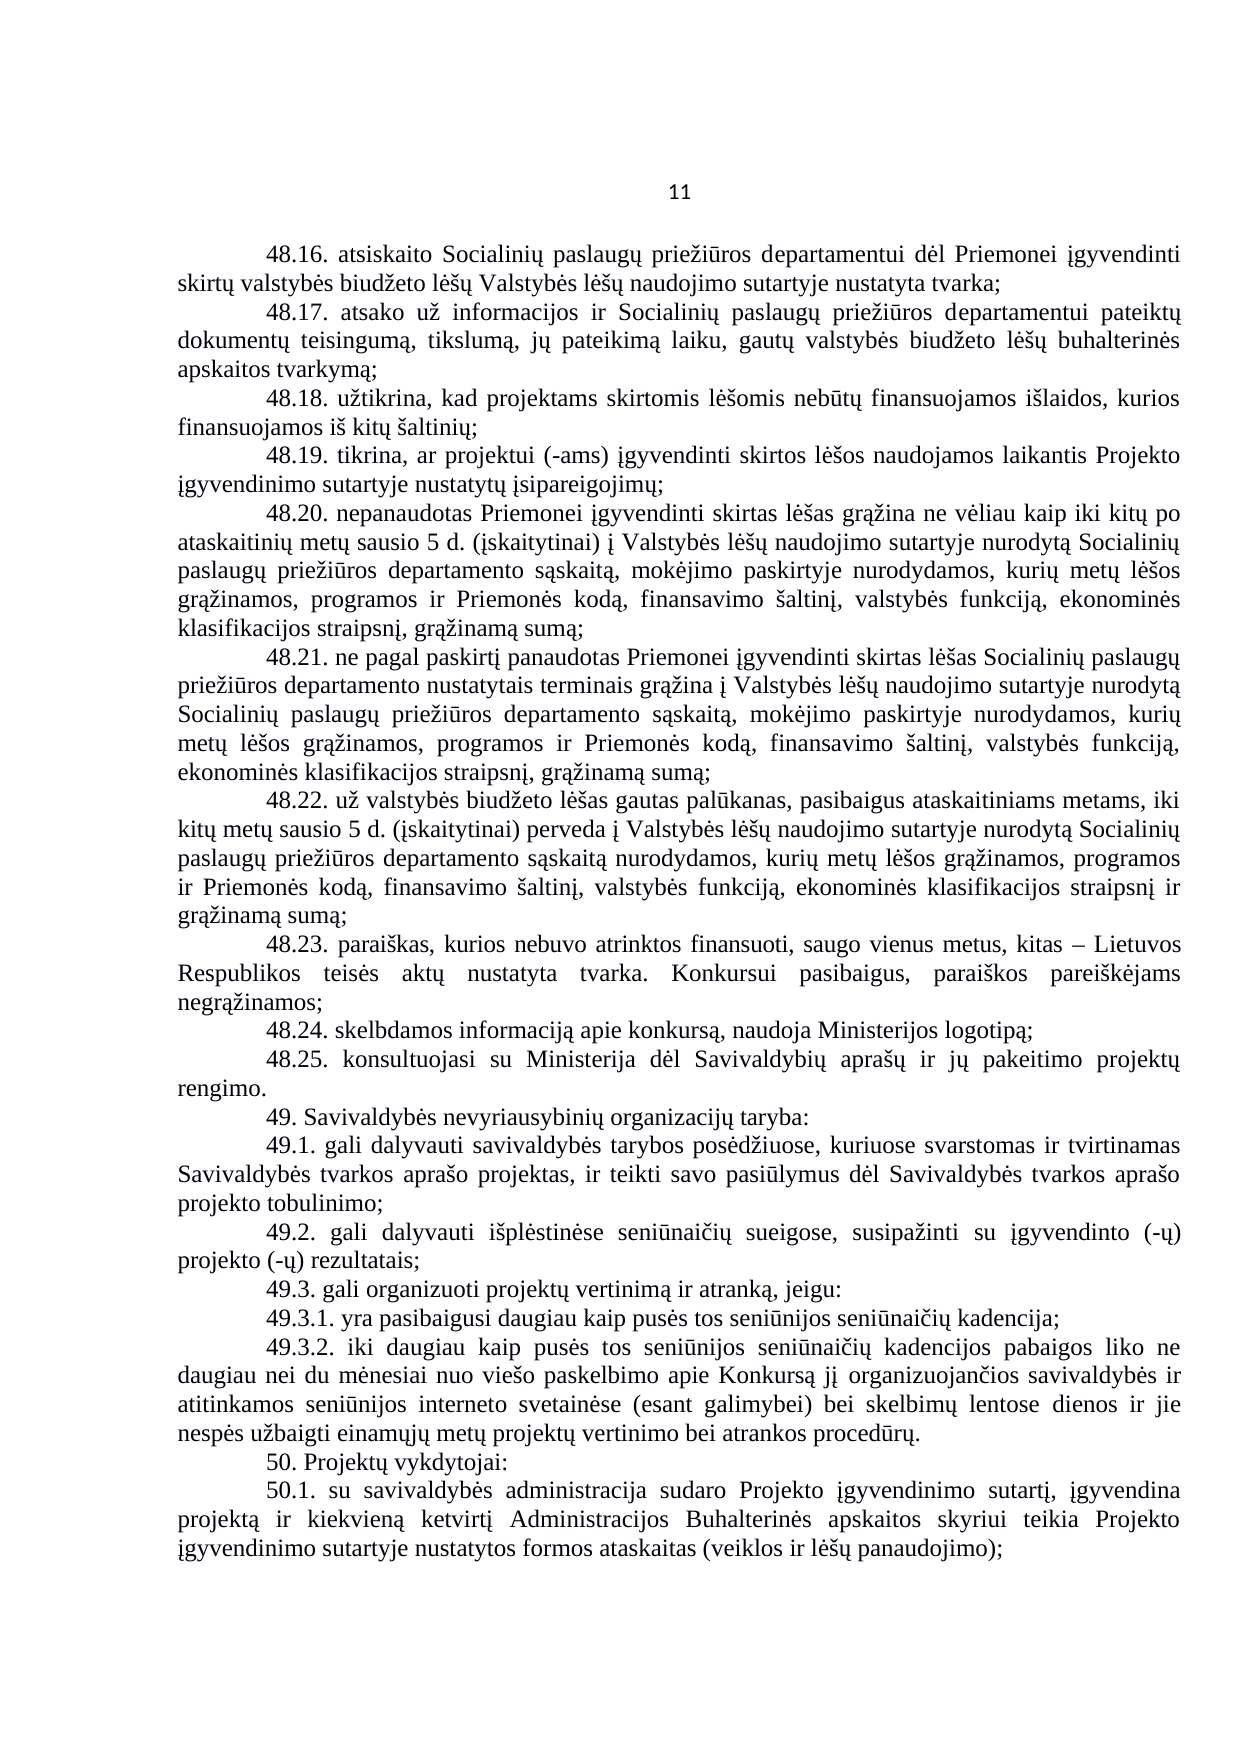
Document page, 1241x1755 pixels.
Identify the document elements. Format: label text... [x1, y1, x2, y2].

text 48.16. atsiskaito Socialinių paslaugų priežiūros departamentui dėl Priemonei įgyvendinti skirtų valstybės biudžeto lėšų Valstybės lėšų naudojimo sutartyje nustatyta tvarka; [177, 239, 1181, 297]
text 48.21. ne pagal paskirtį panaudotas Priemonei įgyvendinti skirtas lėšas Socialinių paslaugų priežiūros departamento nustatytais terminais grąžina į Valstybės lėšų naudojimo sutartyje nurodytą Socialinių paslaugų priežiūros departamento sąskaitą, mokėjimo paskirtyje nurodydamos, kurių metų lėšos grąžinamos, programos ir Priemonės kodą, finansavimo šaltinį, valstybės funkciją, ekonominės klasifikacijos straipsnį, grąžinamą sumą; [177, 642, 1181, 786]
text 48.23. paraiškas, kurios nebuvo atrinktos finansuoti, saugo vienus metus, kitas – Lietuvos Respublikos teisės aktų nustatyta tvarka. Konkursui pasibaigus, paraiškos pareiškėjams negrąžinamos; [177, 929, 1181, 1016]
text 49.3.1. yra pasibaigusi daugiau kaip pusės tos seniūnijos seniūnaičių kadencija; [177, 1303, 1181, 1332]
text 48.18. užtikrina, kad projektams skirtomis lėšomis nebūtų finansuojamos išlaidos, kurios finansuojamos iš kitų šaltinių; [177, 383, 1181, 441]
text 49. Savivaldybės nevyriausybinių organizacijų taryba: [177, 1102, 1181, 1131]
text 48.22. už valstybės biudžeto lėšas gautas palūkanas, pasibaigus ataskaitiniams metams, iki kitų metų sausio 5 d. (įskaitytinai) perveda į Valstybės lėšų naudojimo sutartyje nurodytą Socialinių paslaugų priežiūros departamento sąskaitą nurodydamos, kurių metų lėšos grąžinamos, programos ir Priemonės kodą, finansavimo šaltinį, valstybės funkciją, ekonominės klasifikacijos straipsnį ir grąžinamą sumą; [177, 786, 1181, 929]
text 48.24. skelbdamos informaciją apie konkursą, naudoja Ministerijos logotipą; [177, 1016, 1181, 1044]
text 49.1. gali dalyvauti savivaldybės tarybos posėdžiuose, kuriuose svarstomas ir tvirtinamas Savivaldybės tvarkos aprašo projektas, ir teikti savo pasiūlymus dėl Savivaldybės tvarkos aprašo projekto tobulinimo; [177, 1131, 1181, 1217]
text 48.25. konsultuojasi su Ministerija dėl Savivaldybių aprašų ir jų pakeitimo projektų rengimo. [177, 1044, 1181, 1102]
text 49.3. gali organizuoti projektų vertinimą ir atranką, jeigu: [177, 1274, 1181, 1303]
text 50. Projektų vykdytojai: [177, 1447, 1181, 1476]
text 48.19. tikrina, ar projektui (-ams) įgyvendinti skirtos lėšos naudojamos laikantis Projekto įgyvendinimo sutartyje nustatytų įsipareigojimų; [177, 441, 1181, 498]
text 50.1. su savivaldybės administracija sudaro Projekto įgyvendinimo sutartį, įgyvendina projektą ir kiekvieną ketvirtį Administracijos Buhalterinės apskaitos skyriui teikia Projekto įgyvendinimo sutartyje nustatytos formos ataskaitas (veiklos ir lėšų panaudojimo); [177, 1476, 1181, 1562]
text 49.3.2. iki daugiau kaip pusės tos seniūnijos seniūnaičių kadencijos pabaigos liko ne daugiau nei du mėnesiai nuo viešo paskelbimo apie Konkursą jį organizuojančios savivaldybės ir atitinkamos seniūnijos interneto svetainėse (esant galimybei) bei skelbimų lentose dienos ir jie nespės užbaigti einamųjų metų projektų vertinimo bei atrankos procedūrų. [177, 1332, 1181, 1447]
text 48.17. atsako už informacijos ir Socialinių paslaugų priežiūros departamentui pateiktų dokumentų teisingumą, tikslumą, jų pateikimą laiku, gautų valstybės biudžeto lėšų buhalterinės apskaitos tvarkymą; [177, 297, 1181, 383]
text 48.20. nepanaudotas Priemonei įgyvendinti skirtas lėšas grąžina ne vėliau kaip iki kitų po ataskaitinių metų sausio 5 d. (įskaitytinai) į Valstybės lėšų naudojimo sutartyje nurodytą Socialinių paslaugų priežiūros departamento sąskaitą, mokėjimo paskirtyje nurodydamos, kurių metų lėšos grąžinamos, programos ir Priemonės kodą, finansavimo šaltinį, valstybės funkciją, ekonominės klasifikacijos straipsnį, grąžinamą sumą; [177, 498, 1181, 642]
text 49.2. gali dalyvauti išplėstinėse seniūnaičių sueigose, susipažinti su įgyvendinto (-ų) projekto (-ų) rezultatais; [177, 1217, 1181, 1274]
